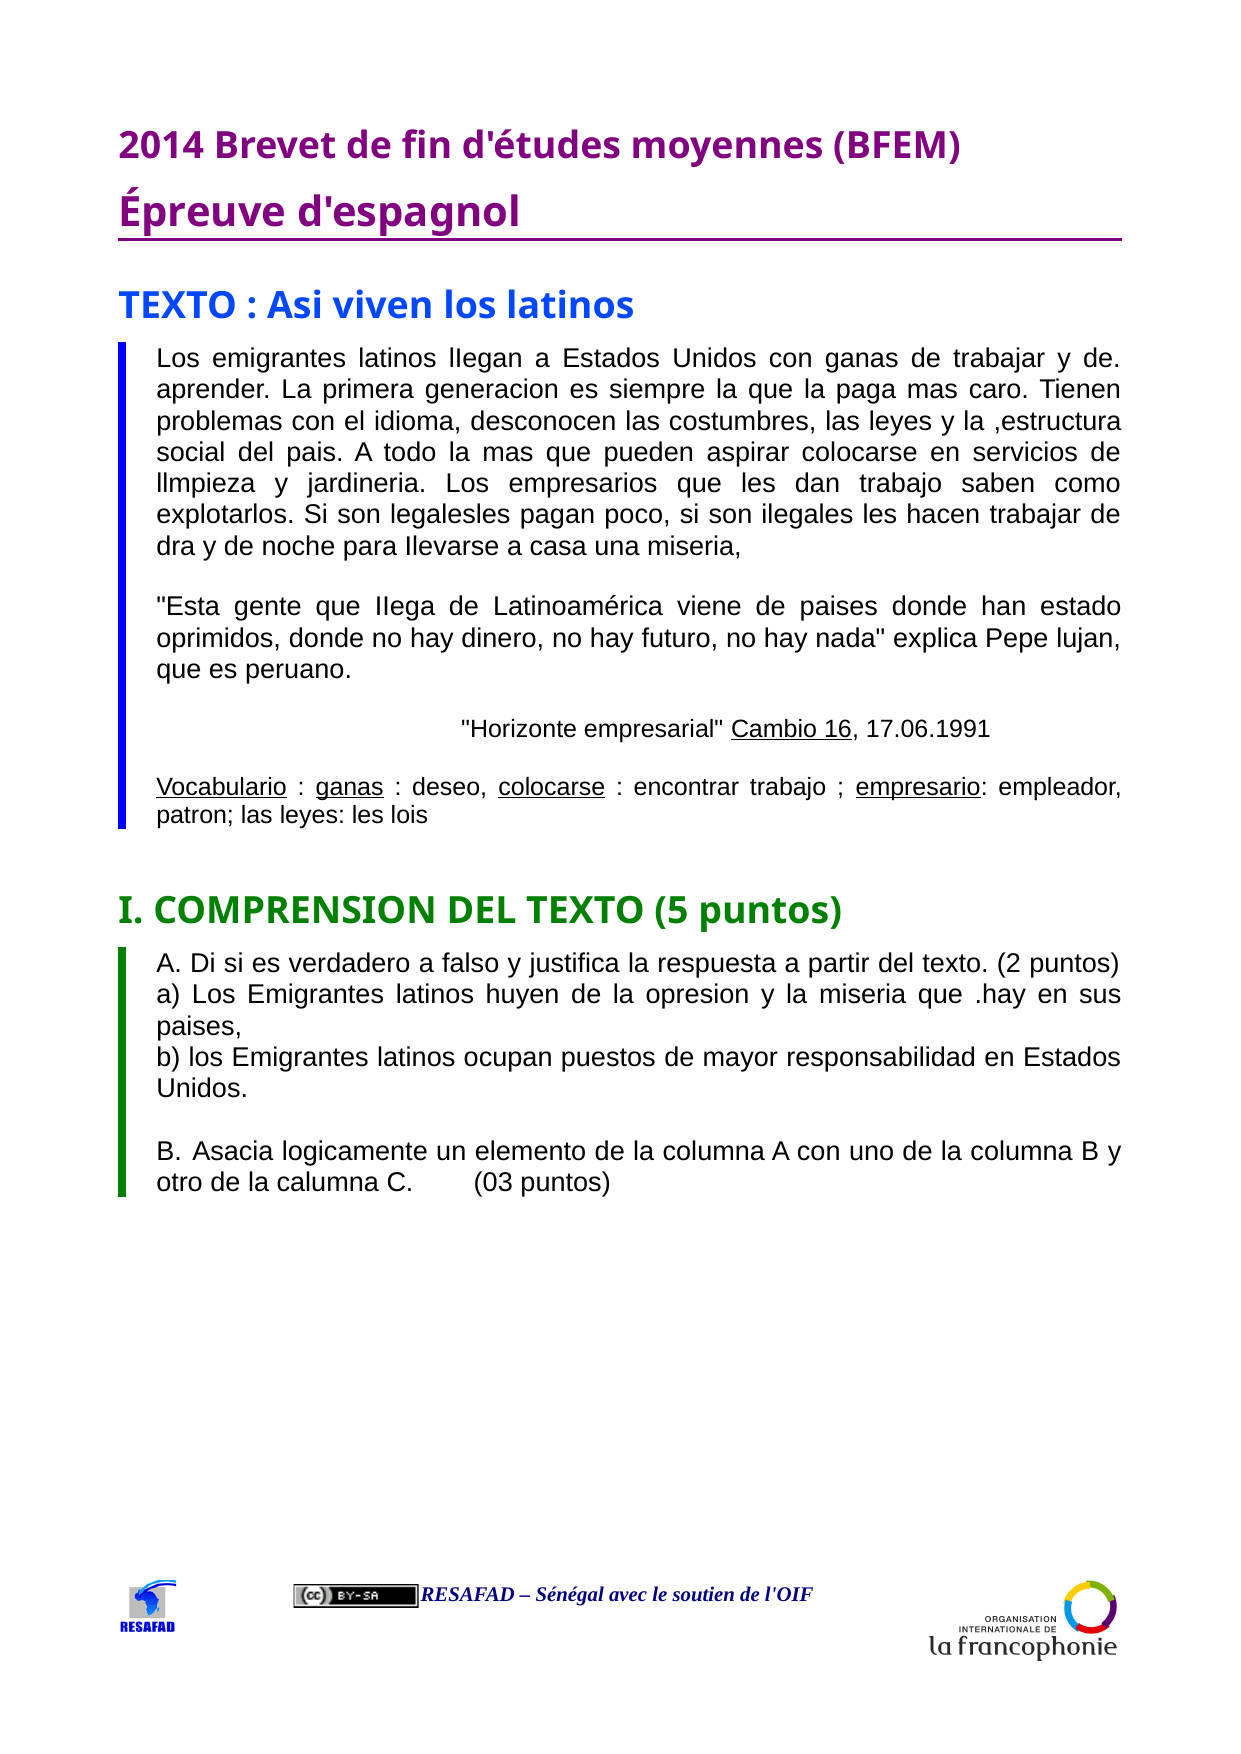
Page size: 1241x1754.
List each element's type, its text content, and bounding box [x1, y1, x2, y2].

text Los emigrantes latinos lIegan a Estados Unidos con ganas de trabajar y de. aprender. La primera generacion es siempre la que la paga mas caro. Tienen problemas con el idioma, desconocen las costumbres, las leyes y la ,estructura social del pais. A todo la mas que pueden aspirar colocarse en servicios de llmpieza y jardineria. Los empresarios que les dan trabajo saben como explotarlos. Si son legalesles pagan poco, si son ilegales les hacen trabajar de dra y de noche para Ilevarse a casa una miseria, [126, 342, 1122, 561]
text B. Asacia logicamente un elemento de la columna A con uno de la columna B y otro de la calumna C. (03 puntos) [126, 1135, 1122, 1197]
subtitle TEXTO : Asi viven los latinos [118, 278, 1122, 329]
text "Esta gente que IIega de Latinoamérica viene de paises donde han estado oprimidos, donde no hay dinero, no hay futuro, no hay nada" explica Pepe lujan, que es peruano. [126, 590, 1122, 684]
text "Horizonte empresarial" Cambio 16, 17.06.1991 [126, 713, 1122, 742]
text Épreuve d'espagnol [118, 182, 1122, 238]
picture [120, 1580, 177, 1632]
text b) los Emigrantes latinos ocupan puestos de mayor responsabilidad en Estados Unidos. [126, 1041, 1122, 1103]
text 2014 Brevet de fin d'études moyennes (BFEM) [118, 118, 1122, 169]
text Vocabulario : ganas : deseo, colocarse : encontrar trabajo ; empresario: empleador, patron; las leyes: les lois [126, 772, 1122, 829]
picture [293, 1584, 419, 1608]
picture [922, 1578, 1124, 1668]
subtitle I. COMPRENSION DEL TEXTO (5 puntos) [118, 884, 1122, 935]
text A. Di si es verdadero a falso y justifica la respuesta a partir del texto. (2 puntos) a) Los Emigrantes latinos huyen de la opresion y la miseria que .hay en sus paises, [126, 947, 1122, 1041]
